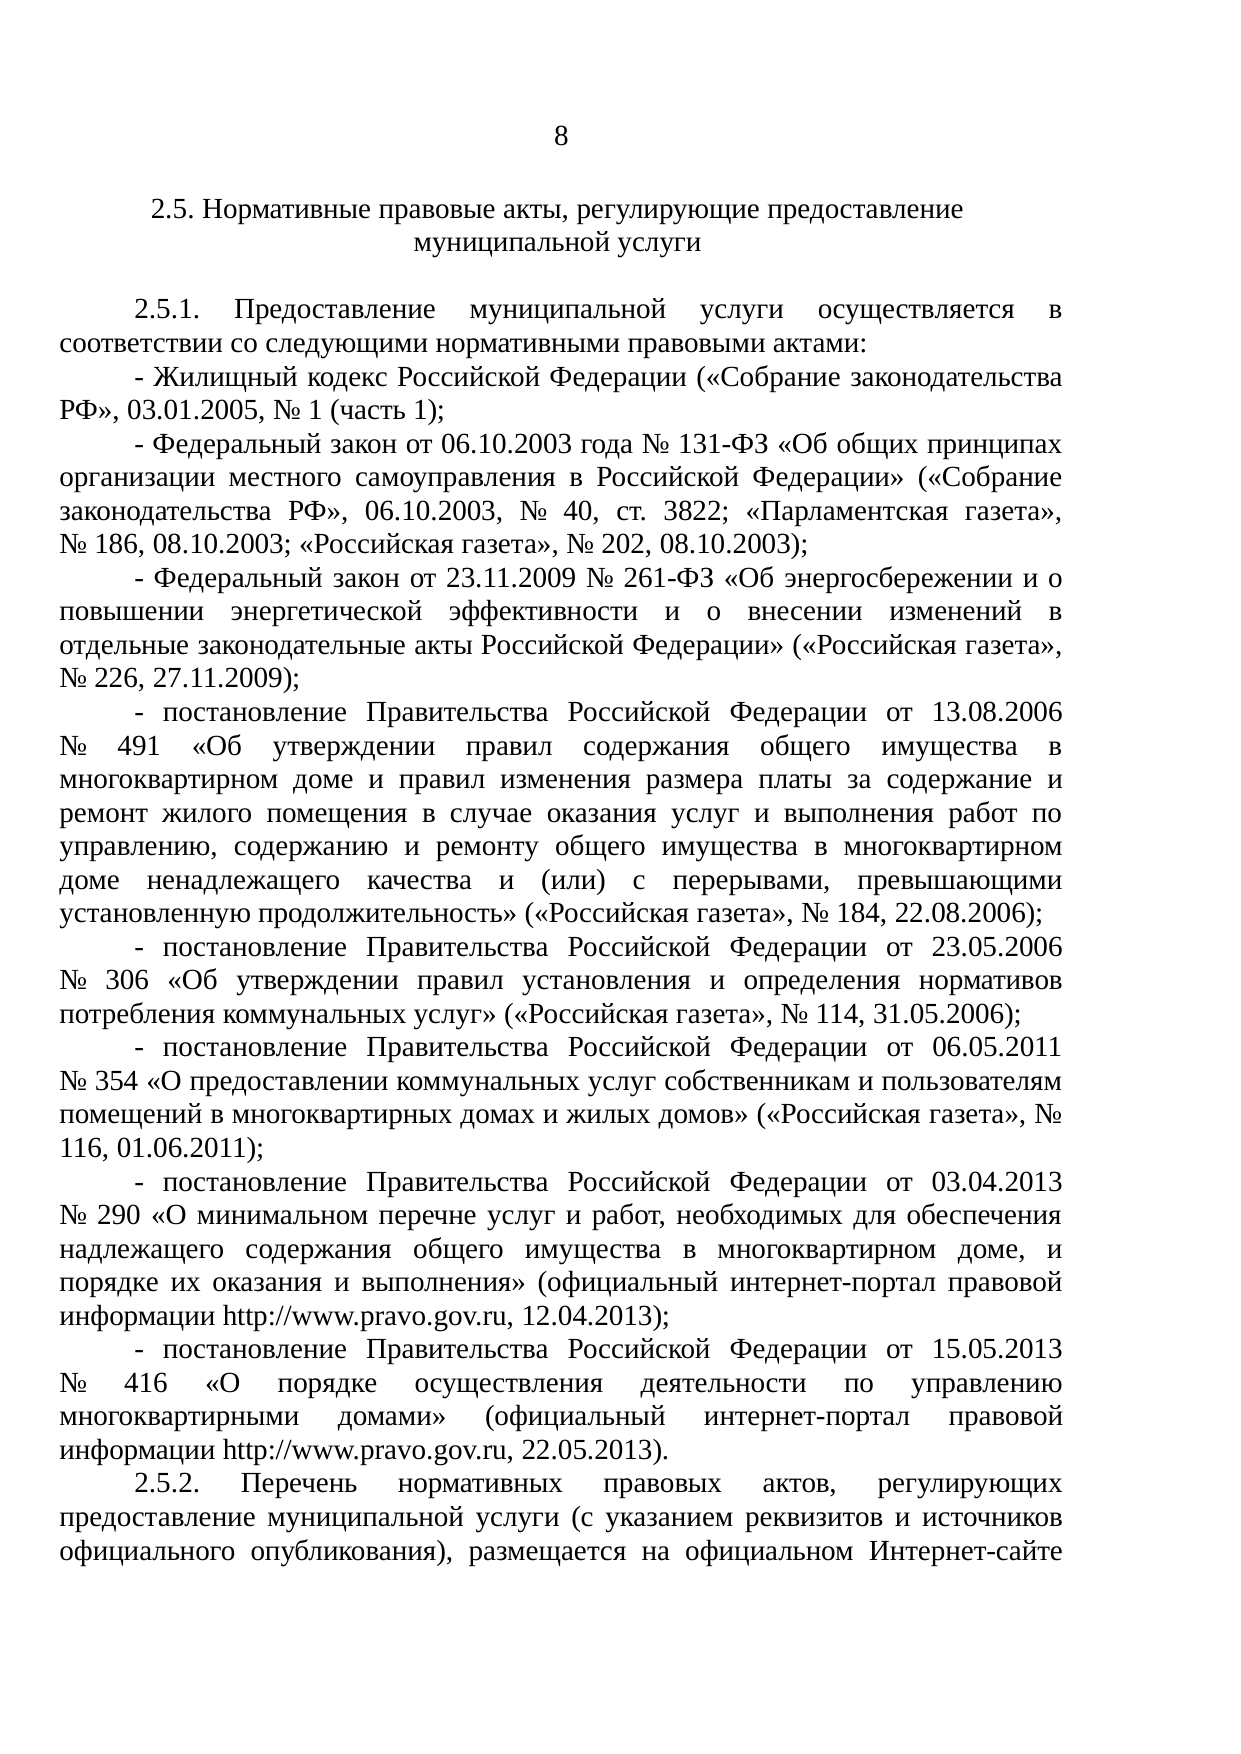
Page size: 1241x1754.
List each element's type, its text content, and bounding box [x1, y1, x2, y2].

text 2.5.1. Предоставление муниципальной услуги осуществляется в соответствии со следующими нормативными правовыми актами: [59, 292, 1063, 359]
text - Федеральный закон от 06.10.2003 года № 131-ФЗ «Об общих принципах организации местного самоуправления в Российской Федерации» («Собрание законодательства РФ», 06.10.2003, № 40, ст. 3822; «Парламентская газета», № 186, 08.10.2003; «Российская газета», № 202, 08.10.2003); [59, 426, 1063, 560]
text - постановление Правительства Российской Федерации от 23.05.2006 № 306 «Об утверждении правил установления и определения нормативов потребления коммунальных услуг» («Российская газета», № 114, 31.05.2006); [59, 929, 1063, 1030]
text - постановление Правительства Российской Федерации от 13.08.2006 № 491 «Об утверждении правил содержания общего имущества в многоквартирном доме и правил изменения размера платы за содержание и ремонт жилого помещения в случае оказания услуг и выполнения работ по управлению, содержанию и ремонту общего имущества в многоквартирном доме ненадлежащего качества и (или) с перерывами, превышающими установленную продолжительность» («Российская газета», № 184, 22.08.2006); [59, 694, 1063, 929]
text - Жилищный кодекс Российской Федерации («Собрание законодательства РФ», 03.01.2005, № 1 (часть 1); [59, 359, 1063, 426]
text - постановление Правительства Российской Федерации от 06.05.2011 № 354 «О предоставлении коммунальных услуг собственникам и пользователям помещений в многоквартирных домах и жилых домов» («Российская газета», № 116, 01.06.2011); [59, 1030, 1063, 1164]
subtitle 2.5. Нормативные правовые акты, регулирующие предоставление [59, 191, 1063, 225]
text - Федеральный закон от 23.11.2009 № 261-ФЗ «Об энергосбережении и о повышении энергетической эффективности и о внесении изменений в отдельные законодательные акты Российской Федерации» («Российская газета», № 226, 27.11.2009); [59, 560, 1063, 694]
text - постановление Правительства Российской Федерации от 15.05.2013 № 416 «О порядке осуществления деятельности по управлению многоквартирными домами» (официальный интернет-портал правовой информации http://www.pravo.gov.ru, 22.05.2013). [59, 1332, 1063, 1466]
text 2.5.2. Перечень нормативных правовых актов, регулирующих предоставление муниципальной услуги (с указанием реквизитов и источников официального опубликования), размещается на официальном Интернет-сайте [59, 1466, 1063, 1566]
subtitle муниципальной услуги [59, 225, 1063, 258]
text - постановление Правительства Российской Федерации от 03.04.2013 № 290 «О минимальном перечне услуг и работ, необходимых для обеспечения надлежащего содержания общего имущества в многоквартирном доме, и порядке их оказания и выполнения» (официальный интернет-портал правовой информации http://www.pravo.gov.ru, 12.04.2013); [59, 1164, 1063, 1332]
